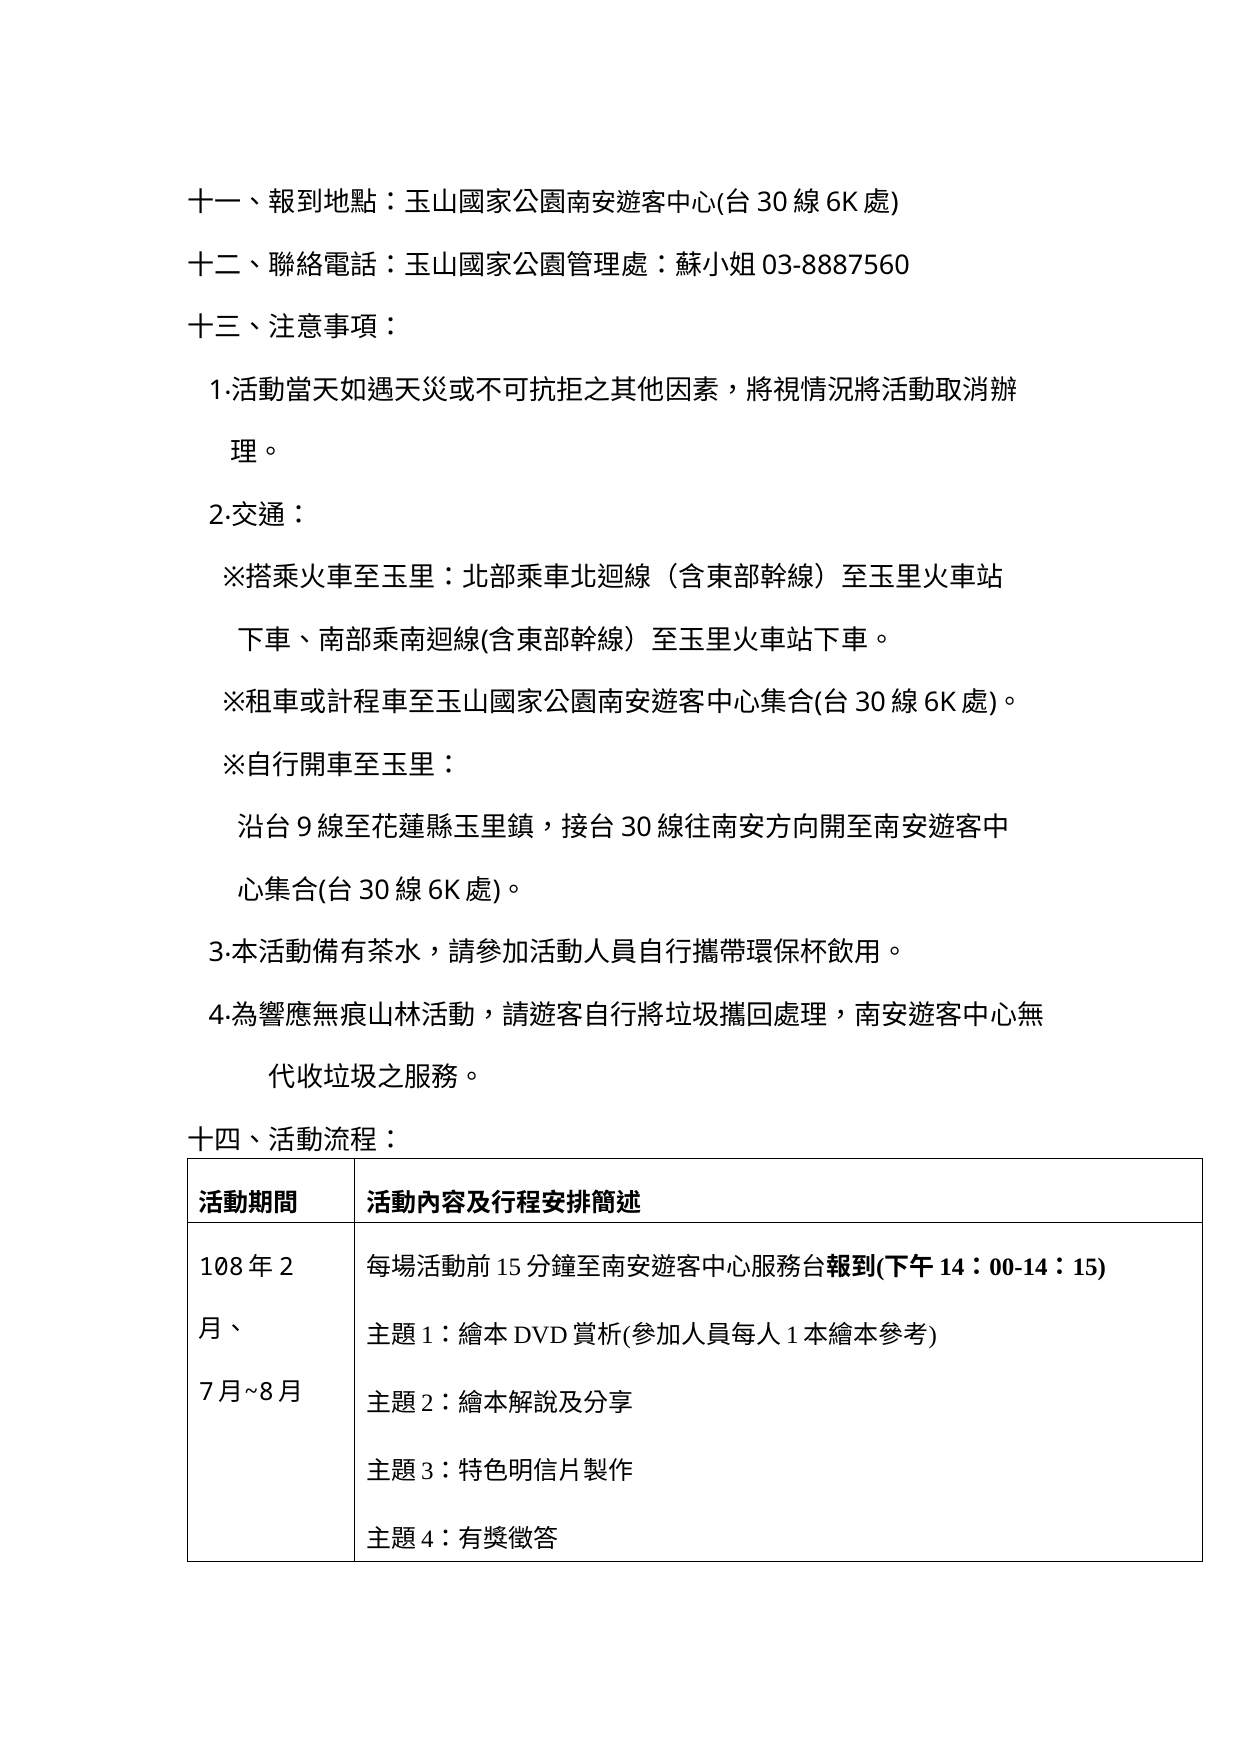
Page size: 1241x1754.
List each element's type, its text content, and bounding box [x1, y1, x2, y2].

text 1‧活動當天如遇天災或不可抗拒之其他因素，將視情況將活動取消辦 [187, 346, 1053, 408]
text ※租車或計程車至玉山國家公園南安遊客中心集合(台30線6K處)。 [187, 658, 1053, 721]
text ※自行開車至玉里： [187, 721, 1053, 783]
text 十三、注意事項： [187, 283, 1053, 346]
table_cell 108年2月、 7月~8月 [188, 1223, 354, 1561]
table_cell 每場活動前15分鐘至南安遊客中心服務台報到(下午14：00-14：15) 主題1：繪本DVD賞析(參加人員每人1本繪本參考) 主題2：繪本解說及分享 主題3：特色明信片製作 主題4：有獎徵答 [355, 1223, 1202, 1561]
text 心集合(台30線6K處)。 [187, 846, 1053, 908]
text 沿台9線至花蓮縣玉里鎮，接台30線往南安方向開至南安遊客中 [187, 783, 1053, 846]
text 十四、活動流程： [187, 1096, 1053, 1158]
text 4‧為響應無痕山林活動，請遊客自行將垃圾攜回處理，南安遊客中心無代收垃圾之服務。 [187, 971, 1053, 1096]
text 理。 [187, 408, 1053, 471]
table_header 活動期間 [188, 1159, 354, 1222]
text 下車、南部乘南迴線(含東部幹線）至玉里火車站下車。 [187, 596, 1053, 658]
text 十一、報到地點：玉山國家公園南安遊客中心(台30線6K處) [187, 158, 1053, 221]
text 十二、聯絡電話：玉山國家公園管理處：蘇小姐03-8887560 [187, 221, 1053, 283]
text 3‧本活動備有茶水，請參加活動人員自行攜帶環保杯飲用。 [187, 908, 1053, 971]
table_header 活動內容及行程安排簡述 [355, 1159, 1202, 1222]
text 2‧交通： [187, 471, 1053, 533]
text ※搭乘火車至玉里：北部乘車北迴線（含東部幹線）至玉里火車站 [187, 533, 1053, 596]
